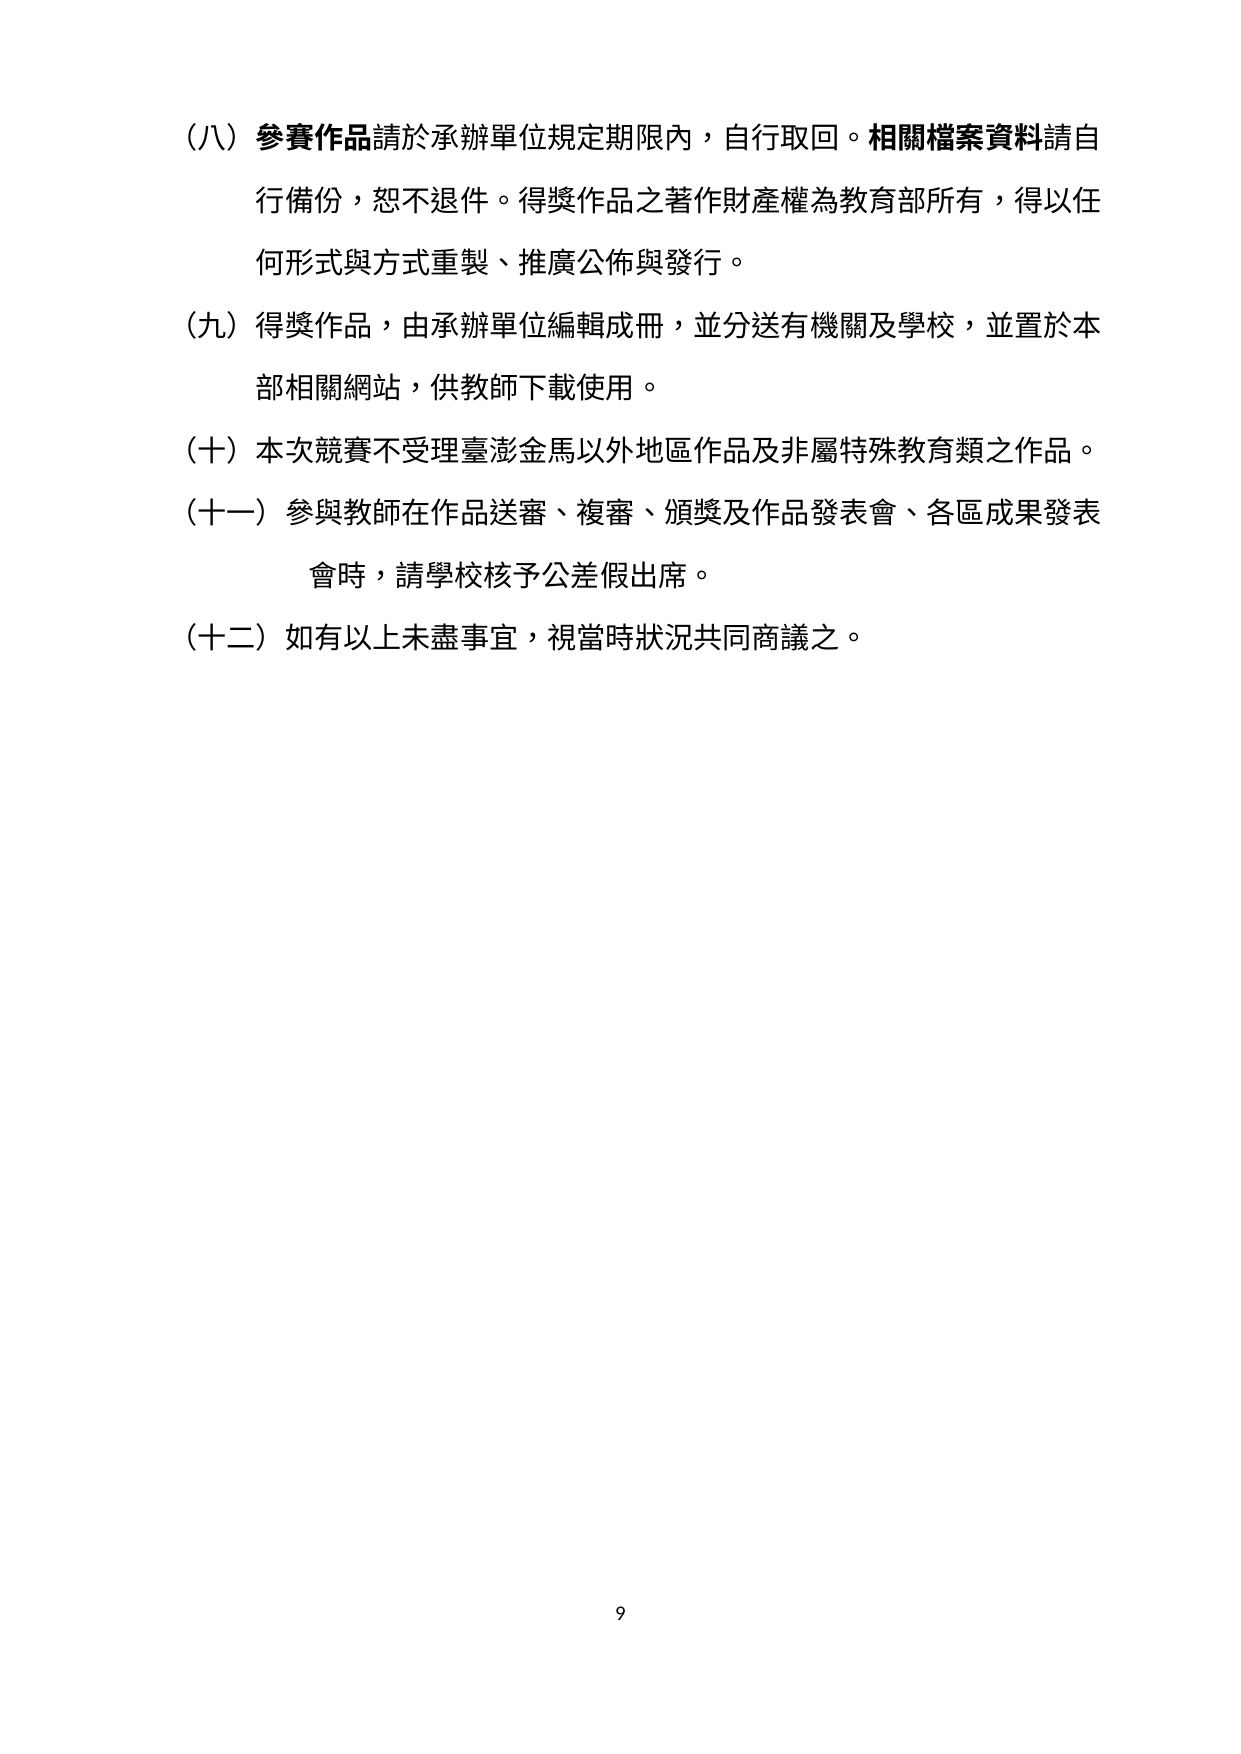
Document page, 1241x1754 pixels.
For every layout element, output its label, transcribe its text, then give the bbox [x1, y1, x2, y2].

text （十）本次競賽不受理臺澎金馬以外地區作品及非屬特殊教育類之作品。 [168, 407, 1122, 469]
text （九）得獎作品，由承辦單位編輯成冊，並分送有機關及學校，並置於本部相關網站，供教師下載使用。 [168, 282, 1122, 407]
text （十一）參與教師在作品送審、複審、頒獎及作品發表會、各區成果發表 [168, 469, 1122, 532]
text （八）參賽作品請於承辦單位規定期限內，自行取回。相關檔案資料請自行備份，恕不退件。得獎作品之著作財產權為教育部所有，得以任何形式與方式重製、推廣公佈與發行。 [168, 94, 1122, 282]
text 會時，請學校核予公差假出席。 [168, 532, 1122, 594]
text （十二）如有以上未盡事宜，視當時狀況共同商議之。 [168, 594, 1122, 657]
